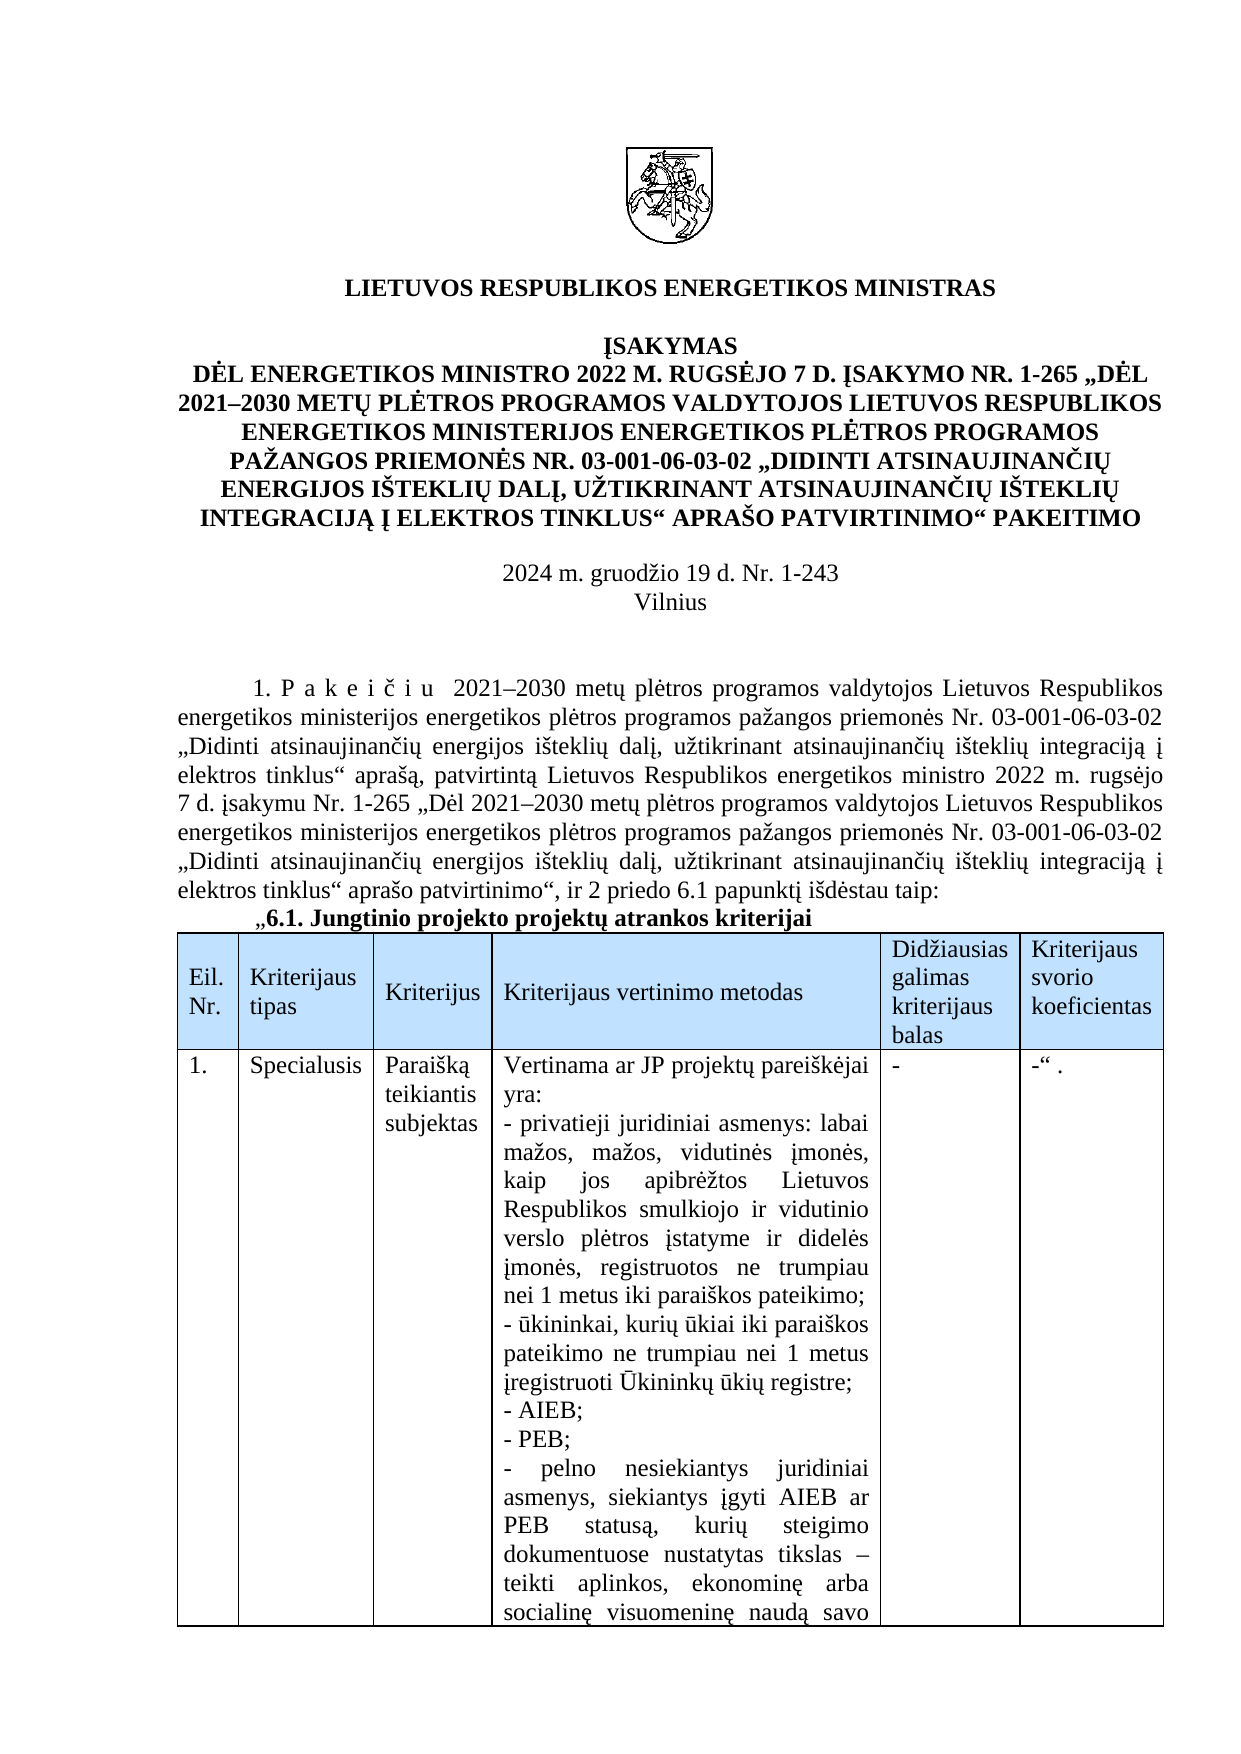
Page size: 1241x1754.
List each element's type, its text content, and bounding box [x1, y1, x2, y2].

table_header Kriterijaus svorio koeficientas [1021, 934, 1163, 1049]
table_cell Paraišką teikiantis subjektas [374, 1050, 491, 1625]
table_cell Vertinama ar JP projektų pareiškėjai yra: - privatieji juridiniai asmenys: labai mažos, mažos, vidutinės įmonės, kaip jos apibrėžtos Lietuvos Respublikos smulkiojo ir vidutinio verslo plėtros įstatyme ir didelės įmonės, registruotos ne trumpiau nei 1 metus iki paraiškos pateikimo; - ūkininkai, kurių ūkiai iki paraiškos pateikimo ne trumpiau nei 1 metus įregistruoti Ūkininkų ūkių registre; - AIEB; - PEB; - pelno nesiekiantys juridiniai asmenys, siekiantys įgyti AIEB ar PEB statusą, kurių steigimo dokumentuose nustatytas tikslas – teikti aplinkos, ekonominę arba socialinę visuomeninę naudą savo [493, 1050, 880, 1625]
text „6.1. Jungtinio projekto projektų atrankos kriterijai [177, 903, 1163, 932]
text 2024 m. gruodžio 19 d. Nr. 1-243 [177, 558, 1163, 587]
table_cell -“ . [1021, 1050, 1163, 1625]
table_header Kriterijaus tipas [239, 934, 373, 1049]
text 1. P a k e i č i u 2021–2030 metų plėtros programos valdytojos Lietuvos Respublikos energetikos ministerijos energetikos plėtros programos pažangos priemonės Nr. 03-001-06-03-02 „Didinti atsinaujinančių energijos išteklių dalį, užtikrinant atsinaujinančių išteklių integraciją į elektros tinklus“ aprašą, patvirtintą Lietuvos Respublikos energetikos ministro 2022 m. rugsėjo 7 d. įsakymu Nr. 1-265 „Dėl 2021–2030 metų plėtros programos valdytojos Lietuvos Respublikos energetikos ministerijos energetikos plėtros programos pažangos priemonės Nr. 03-001-06-03-02 „Didinti atsinaujinančių energijos išteklių dalį, užtikrinant atsinaujinančių išteklių integraciją į elektros tinklus“ aprašo patvirtinimo“, ir 2 priedo 6.1 papunktį išdėstau taip: [177, 673, 1163, 903]
table_header Eil. Nr. [178, 934, 238, 1049]
text DĖL energetikos ministro 2022 m. rugsėjo 7 d. įsakymo nr. 1-265 „Dėl 2021–2030 metų plėtros programos valdytojos Lietuvos Respublikos energetikos ministerijos energetikos plėtros programos pažangos priemonės NR. 03-001-06-03-02 „DIDINTI ATSINAUJINANČIŲ ENERGIJOS IŠTEKLIŲ DALĮ, UŽTIKRINANT ATSINAUJINANČIŲ IŠTEKLIŲ INTEGRACIJĄ Į ELEKTROS TINKLUS“ aprašo patvirtinimo“ pakeitimo [177, 359, 1163, 532]
table_cell - [881, 1050, 1019, 1625]
table_header Kriterijaus vertinimo metodas [493, 934, 880, 1049]
text Vilnius [177, 587, 1163, 616]
table_cell 1. [178, 1050, 238, 1625]
table_cell Specialusis [239, 1050, 373, 1625]
table_header Kriterijus [374, 934, 491, 1049]
table_header Didžiausias galimas kriterijaus balas [881, 934, 1019, 1049]
text įsakymas [177, 331, 1163, 359]
text LIETUVOS RESPUBLIKOS ENERGETIKOS MINISTRAS [177, 273, 1163, 302]
